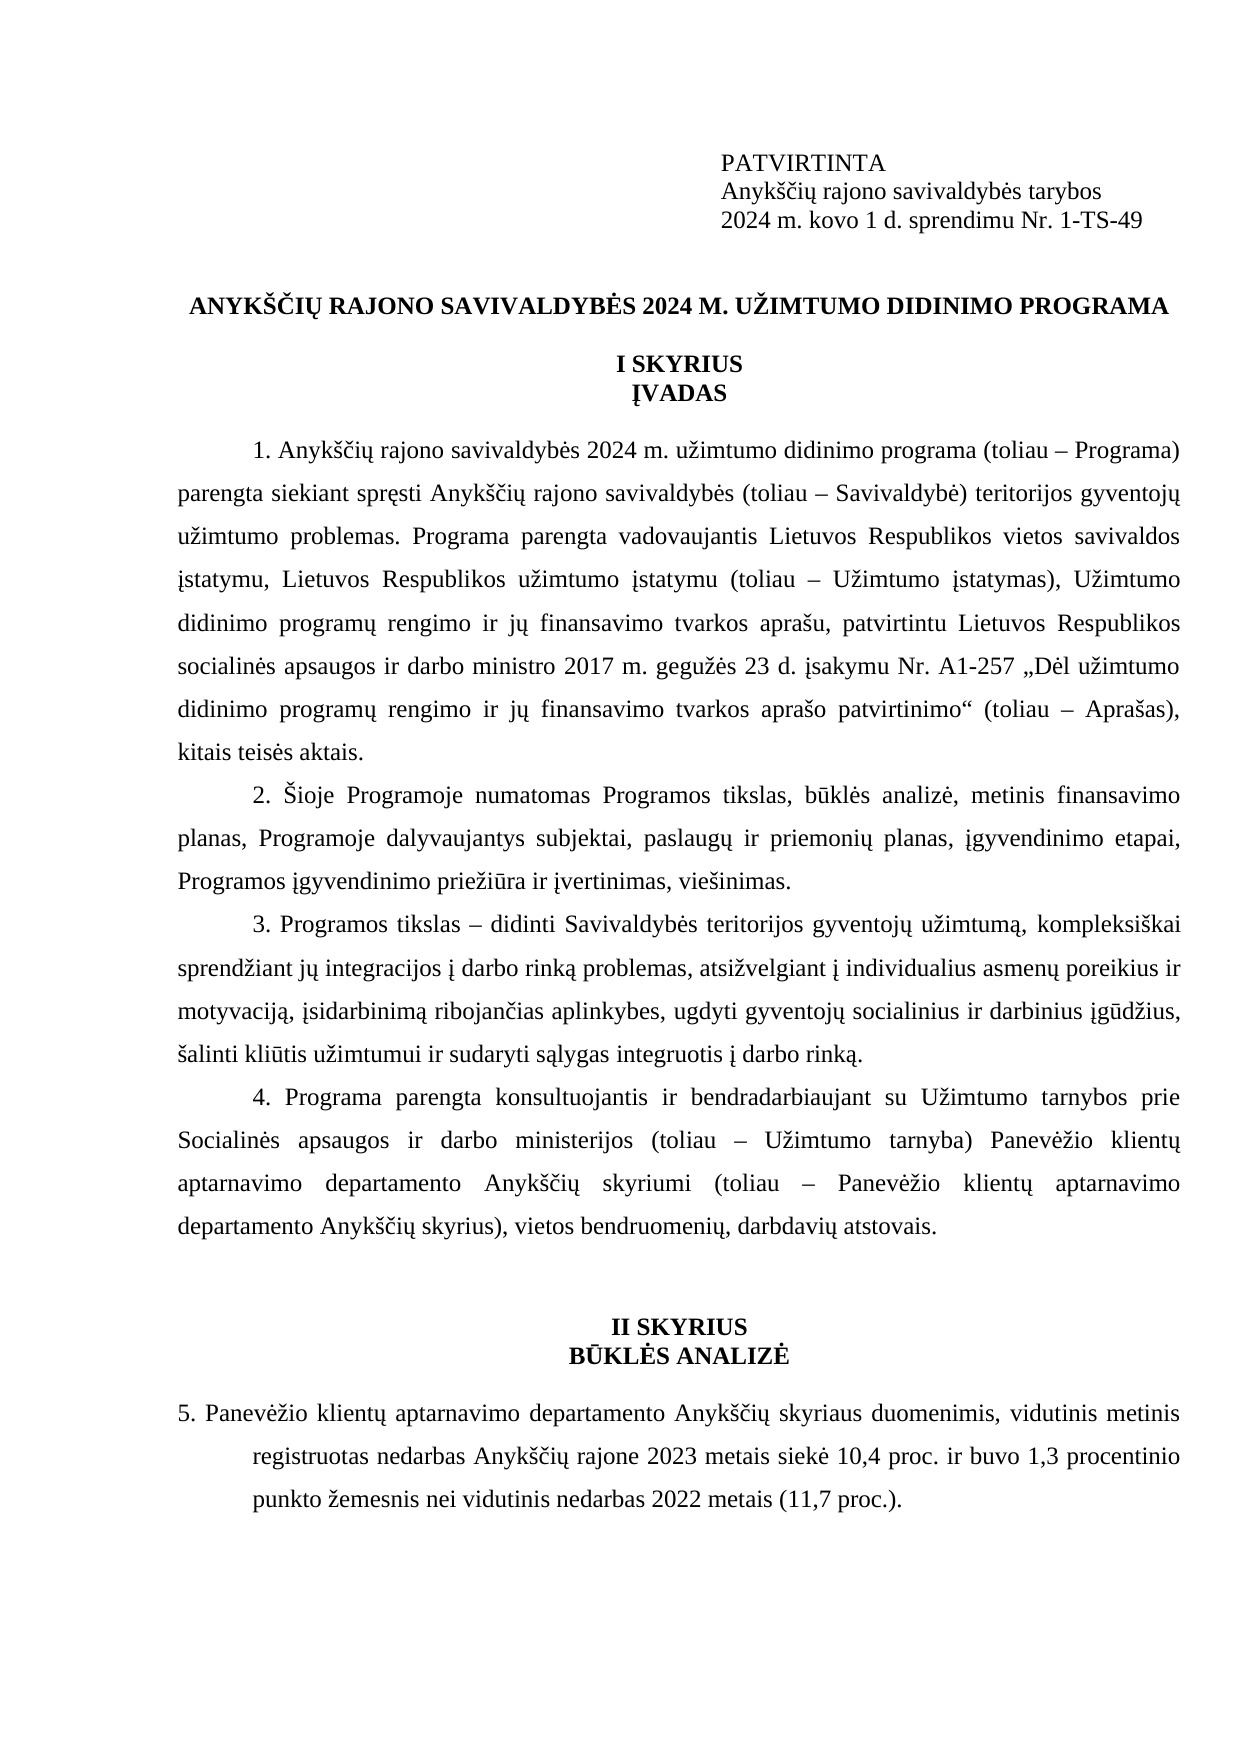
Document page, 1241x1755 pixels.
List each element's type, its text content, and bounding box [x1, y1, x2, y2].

text II SKYRIUS [177, 1312, 1181, 1341]
text I SKYRIUS [177, 349, 1181, 378]
text 2. Šioje Programoje numatomas Programos tikslas, būklės analizė, metinis finansavimo planas, Programoje dalyvaujantys subjektai, paslaugų ir priemonių planas, įgyvendinimo etapai, Programos įgyvendinimo priežiūra ir įvertinimas, viešinimas. [177, 780, 1181, 895]
text 1. Anykščių rajono savivaldybės 2024 m. užimtumo didinimo programa (toliau – Programa) parengta siekiant spręsti Anykščių rajono savivaldybės (toliau – Savivaldybė) teritorijos gyventojų užimtumo problemas. Programa parengta vadovaujantis Lietuvos Respublikos vietos savivaldos įstatymu, Lietuvos Respublikos užimtumo įstatymu (toliau – Užimtumo įstatymas), Užimtumo didinimo programų rengimo ir jų finansavimo tvarkos aprašu, patvirtintu Lietuvos Respublikos socialinės apsaugos ir darbo ministro 2017 m. gegužės 23 d. įsakymu Nr. A1-257 „Dėl užimtumo didinimo programų rengimo ir jų finansavimo tvarkos aprašo patvirtinimo“ (toliau – Aprašas), kitais teisės aktais. [177, 435, 1181, 766]
text ĮVADAS [177, 378, 1181, 406]
text PATVIRTINTA [177, 148, 1181, 176]
text Anykščių rajono savivaldybės tarybos [177, 176, 1181, 205]
text 2024 m. kovo 1 d. sprendimu Nr. 1-TS-49 [177, 205, 1181, 234]
text 4. Programa parengta konsultuojantis ir bendradarbiaujant su Užimtumo tarnybos prie Socialinės apsaugos ir darbo ministerijos (toliau – Užimtumo tarnyba) Panevėžio klientų aptarnavimo departamento Anykščių skyriumi (toliau – Panevėžio klientų aptarnavimo departamento Anykščių skyrius), vietos bendruomenių, darbdavių atstovais. [177, 1082, 1181, 1240]
text BŪKLĖS ANALIZĖ [177, 1341, 1181, 1369]
text ANYKŠČIŲ RAJONO SAVIVALDYBĖS 2024 M. UŽIMTUMO DIDINIMO PROGRAMA [177, 291, 1181, 320]
text 3. Programos tikslas – didinti Savivaldybės teritorijos gyventojų užimtumą, kompleksiškai sprendžiant jų integracijos į darbo rinką problemas, atsižvelgiant į individualius asmenų poreikius ir motyvaciją, įsidarbinimą ribojančias aplinkybes, ugdyti gyventojų socialinius ir darbinius įgūdžius, šalinti kliūtis užimtumui ir sudaryti sąlygas integruotis į darbo rinką. [177, 909, 1181, 1068]
text 5. Panevėžio klientų aptarnavimo departamento Anykščių skyriaus duomenimis, vidutinis metinis registruotas nedarbas Anykščių rajone 2023 metais siekė 10,4 proc. ir buvo 1,3 procentinio punkto žemesnis nei vidutinis nedarbas 2022 metais (11,7 proc.). [177, 1398, 1181, 1513]
